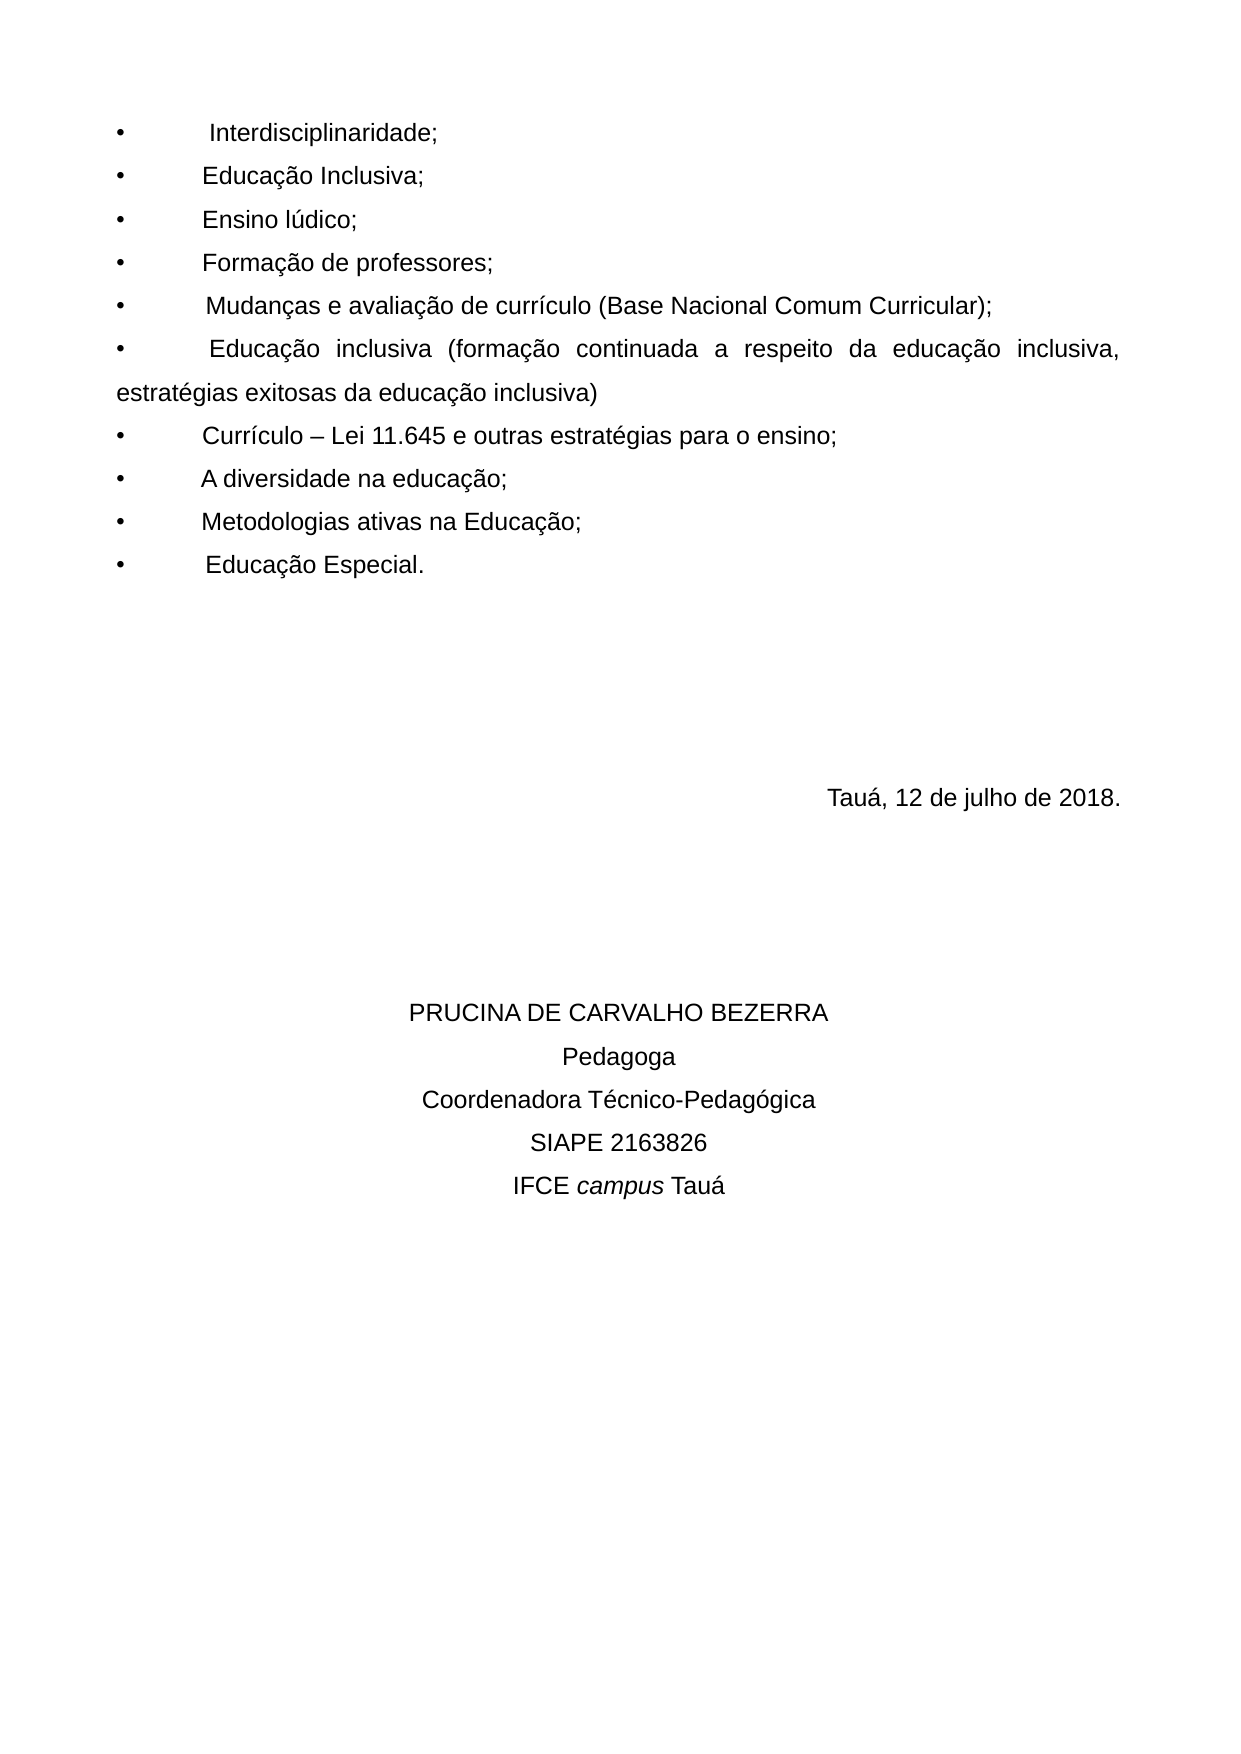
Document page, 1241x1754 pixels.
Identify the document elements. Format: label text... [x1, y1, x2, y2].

text IFCE campus Tauá [116, 1171, 1121, 1199]
list Mudanças e avaliação de currículo (Base Nacional Comum Curricular); [116, 291, 1121, 320]
list Interdisciplinaridade; [116, 118, 1121, 147]
text Pedagoga [116, 1041, 1121, 1070]
list Ensino lúdico; [116, 204, 1121, 233]
list Educação Especial. [116, 550, 1121, 579]
text SIAPE 2163826 [116, 1128, 1121, 1156]
list Formação de professores; [116, 248, 1121, 277]
list Educação inclusiva (formação continuada a respeito da educação inclusiva, estratégias exitosas da educação inclusiva) [116, 334, 1121, 406]
text Coordenadora Técnico-Pedagógica [116, 1084, 1121, 1113]
text PRUCINA DE CARVALHO BEZERRA [116, 998, 1121, 1027]
text Tauá, 12 de julho de 2018. [116, 783, 1121, 811]
list Currículo – Lei 11.645 e outras estratégias para o ensino; [116, 421, 1121, 449]
list Metodologias ativas na Educação; [116, 507, 1121, 536]
list A diversidade na educação; [116, 464, 1121, 493]
list Educação Inclusiva; [116, 161, 1121, 190]
